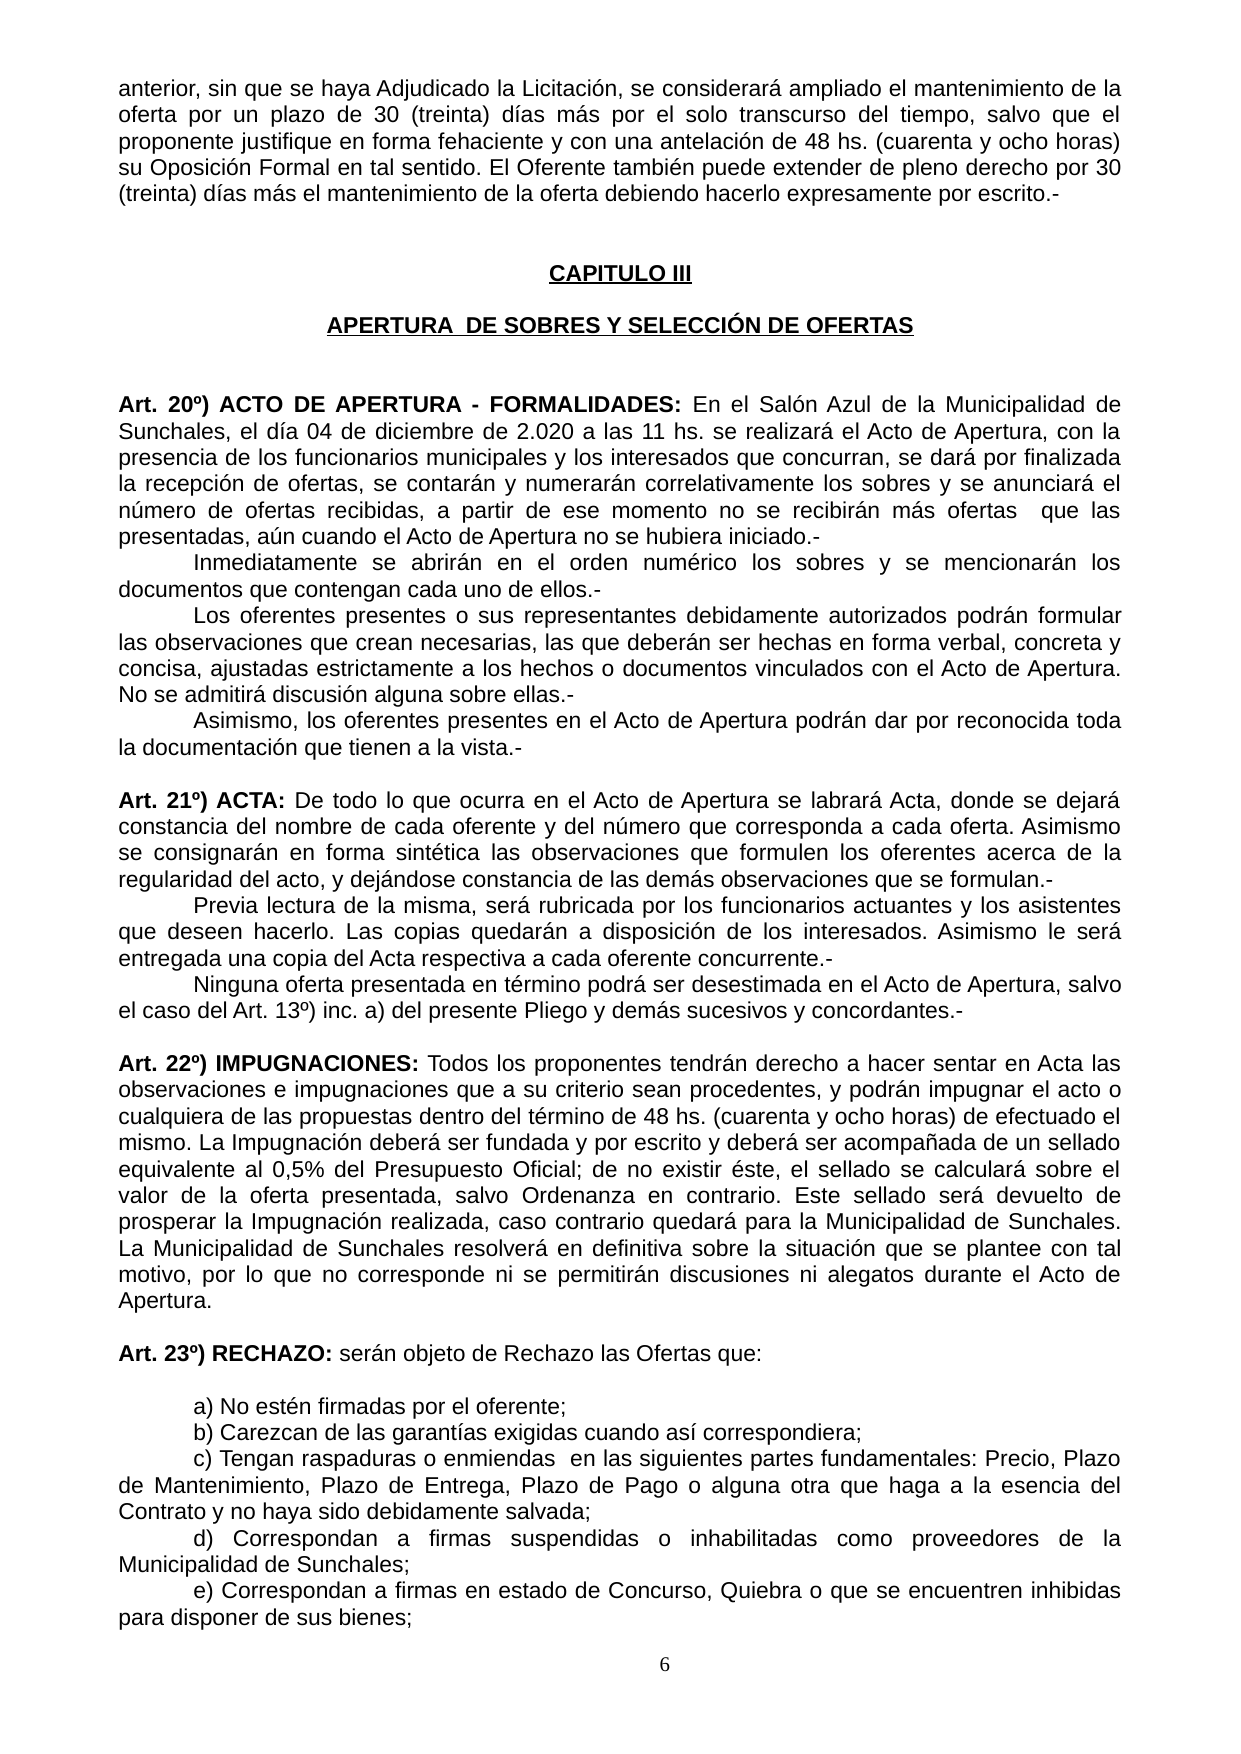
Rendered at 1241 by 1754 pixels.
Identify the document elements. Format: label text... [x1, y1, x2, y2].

text Art. 20º) ACTO DE APERTURA - FORMALIDADES: En el Salón Azul de la Municipalidad de Sunchales, el día 04 de diciembre de 2.020 a las 11 hs. se realizará el Acto de Apertura, con la presencia de los funcionarios municipales y los interesados que concurran, se dará por finalizada la recepción de ofertas, se contarán y numerarán correlativamente los sobres y se anunciará el número de ofertas recibidas, a partir de ese momento no se recibirán más ofertas que las presentadas, aún cuando el Acto de Apertura no se hubiera iniciado.- [118, 391, 1122, 549]
text Los oferentes presentes o sus representantes debidamente autorizados podrán formular las observaciones que crean necesarias, las que deberán ser hechas en forma verbal, concreta y concisa, ajustadas estrictamente a los hechos o documentos vinculados con el Acto de Apertura. No se admitirá discusión alguna sobre ellas.- [118, 602, 1122, 707]
text b) Carezcan de las garantías exigidas cuando así correspondiera; [118, 1419, 1122, 1445]
text Asimismo, los oferentes presentes en el Acto de Apertura podrán dar por reconocida toda la documentación que tienen a la vista.- [118, 707, 1122, 760]
text d) Correspondan a firmas suspendidas o inhabilitadas como proveedores de la Municipalidad de Sunchales; [118, 1524, 1122, 1577]
text Ninguna oferta presentada en término podrá ser desestimada en el Acto de Apertura, salvo el caso del Art. 13º) inc. a) del presente Pliego y demás sucesivos y concordantes.- [118, 971, 1122, 1024]
text Previa lectura de la misma, será rubricada por los funcionarios actuantes y los asistentes que deseen hacerlo. Las copias quedarán a disposición de los interesados. Asimismo le será entregada una copia del Acta respectiva a cada oferente concurrente.- [118, 892, 1122, 971]
subtitle APERTURA DE SOBRES Y SELECCIÓN DE OFERTAS [118, 312, 1122, 338]
subtitle CAPITULO III [118, 259, 1122, 286]
text Art. 23º) RECHAZO: serán objeto de Rechazo las Ofertas que: [118, 1340, 1122, 1366]
text a) No estén firmadas por el oferente; [118, 1393, 1122, 1419]
text c) Tengan raspaduras o enmiendas en las siguientes partes fundamentales: Precio, Plazo de Mantenimiento, Plazo de Entrega, Plazo de Pago o alguna otra que haga a la esencia del Contrato y no haya sido debidamente salvada; [118, 1445, 1122, 1524]
text Inmediatamente se abrirán en el orden numérico los sobres y se mencionarán los documentos que contengan cada uno de ellos.- [118, 549, 1122, 602]
text Art. 21º) ACTA: De todo lo que ocurra en el Acto de Apertura se labrará Acta, donde se dejará constancia del nombre de cada oferente y del número que corresponda a cada oferta. Asimismo se consignarán en forma sintética las observaciones que formulen los oferentes acerca de la regularidad del acto, y dejándose constancia de las demás observaciones que se formulan.- [118, 787, 1122, 892]
text Art. 22º) IMPUGNACIONES: Todos los proponentes tendrán derecho a hacer sentar en Acta las observaciones e impugnaciones que a su criterio sean procedentes, y podrán impugnar el acto o cualquiera de las propuestas dentro del término de 48 hs. (cuarenta y ocho horas) de efectuado el mismo. La Impugnación deberá ser fundada y por escrito y deberá ser acompañada de un sellado equivalente al 0,5% del Presupuesto Oficial; de no existir éste, el sellado se calculará sobre el valor de la oferta presentada, salvo Ordenanza en contrario. Este sellado será devuelto de prosperar la Impugnación realizada, caso contrario quedará para la Municipalidad de Sunchales. La Municipalidad de Sunchales resolverá en definitiva sobre la situación que se plantee con tal motivo, por lo que no corresponde ni se permitirán discusiones ni alegatos durante el Acto de Apertura. [118, 1050, 1122, 1314]
text anterior, sin que se haya Adjudicado la Licitación, se considerará ampliado el mantenimiento de la oferta por un plazo de 30 (treinta) días más por el solo transcurso del tiempo, salvo que el proponente justifique en forma fehaciente y con una antelación de 48 hs. (cuarenta y ocho horas) su Oposición Formal en tal sentido. El Oferente también puede extender de pleno derecho por 30 (treinta) días más el mantenimiento de la oferta debiendo hacerlo expresamente por escrito.- [118, 75, 1122, 207]
text e) Correspondan a firmas en estado de Concurso, Quiebra o que se encuentren inhibidas para disponer de sus bienes; [118, 1577, 1122, 1630]
